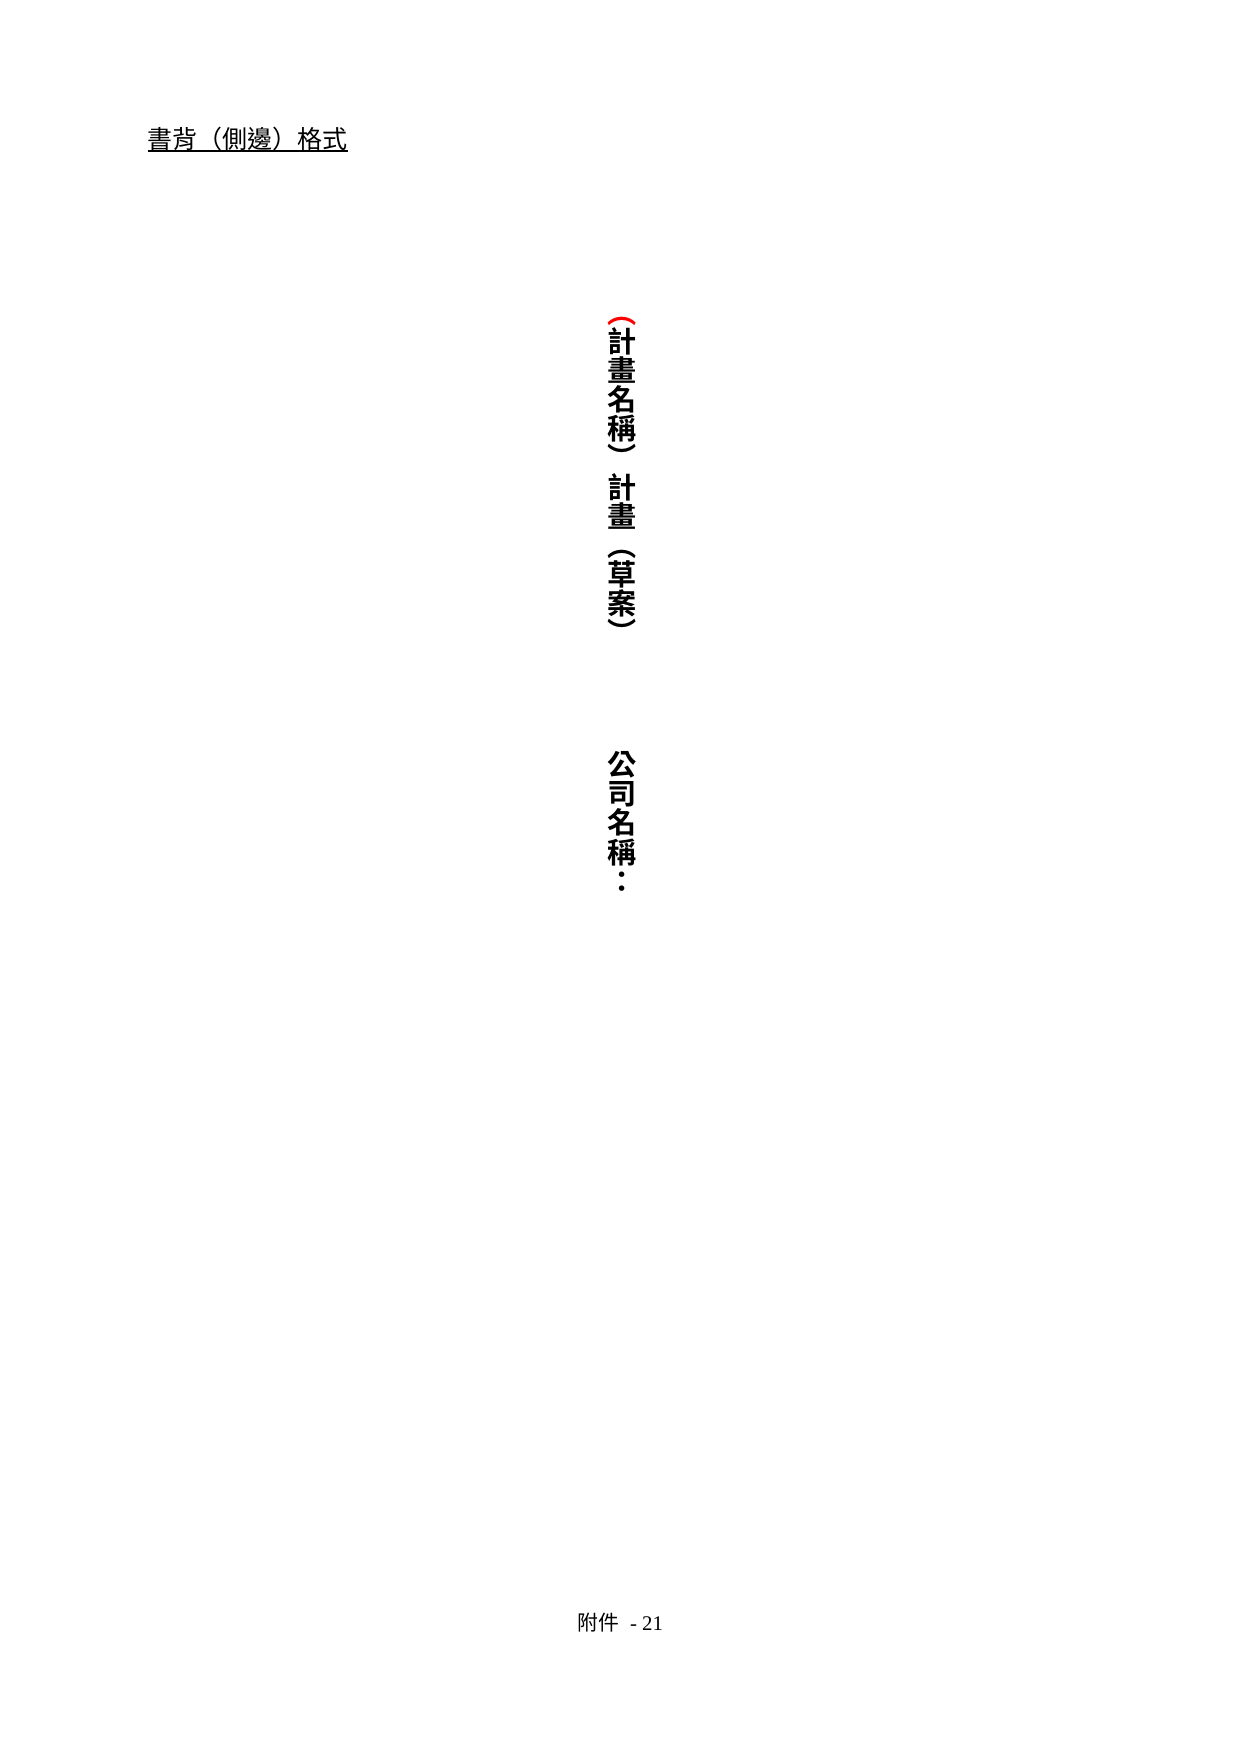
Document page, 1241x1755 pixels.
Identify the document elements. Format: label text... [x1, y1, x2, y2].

text 書背（側邊）格式 [133, 118, 1107, 156]
